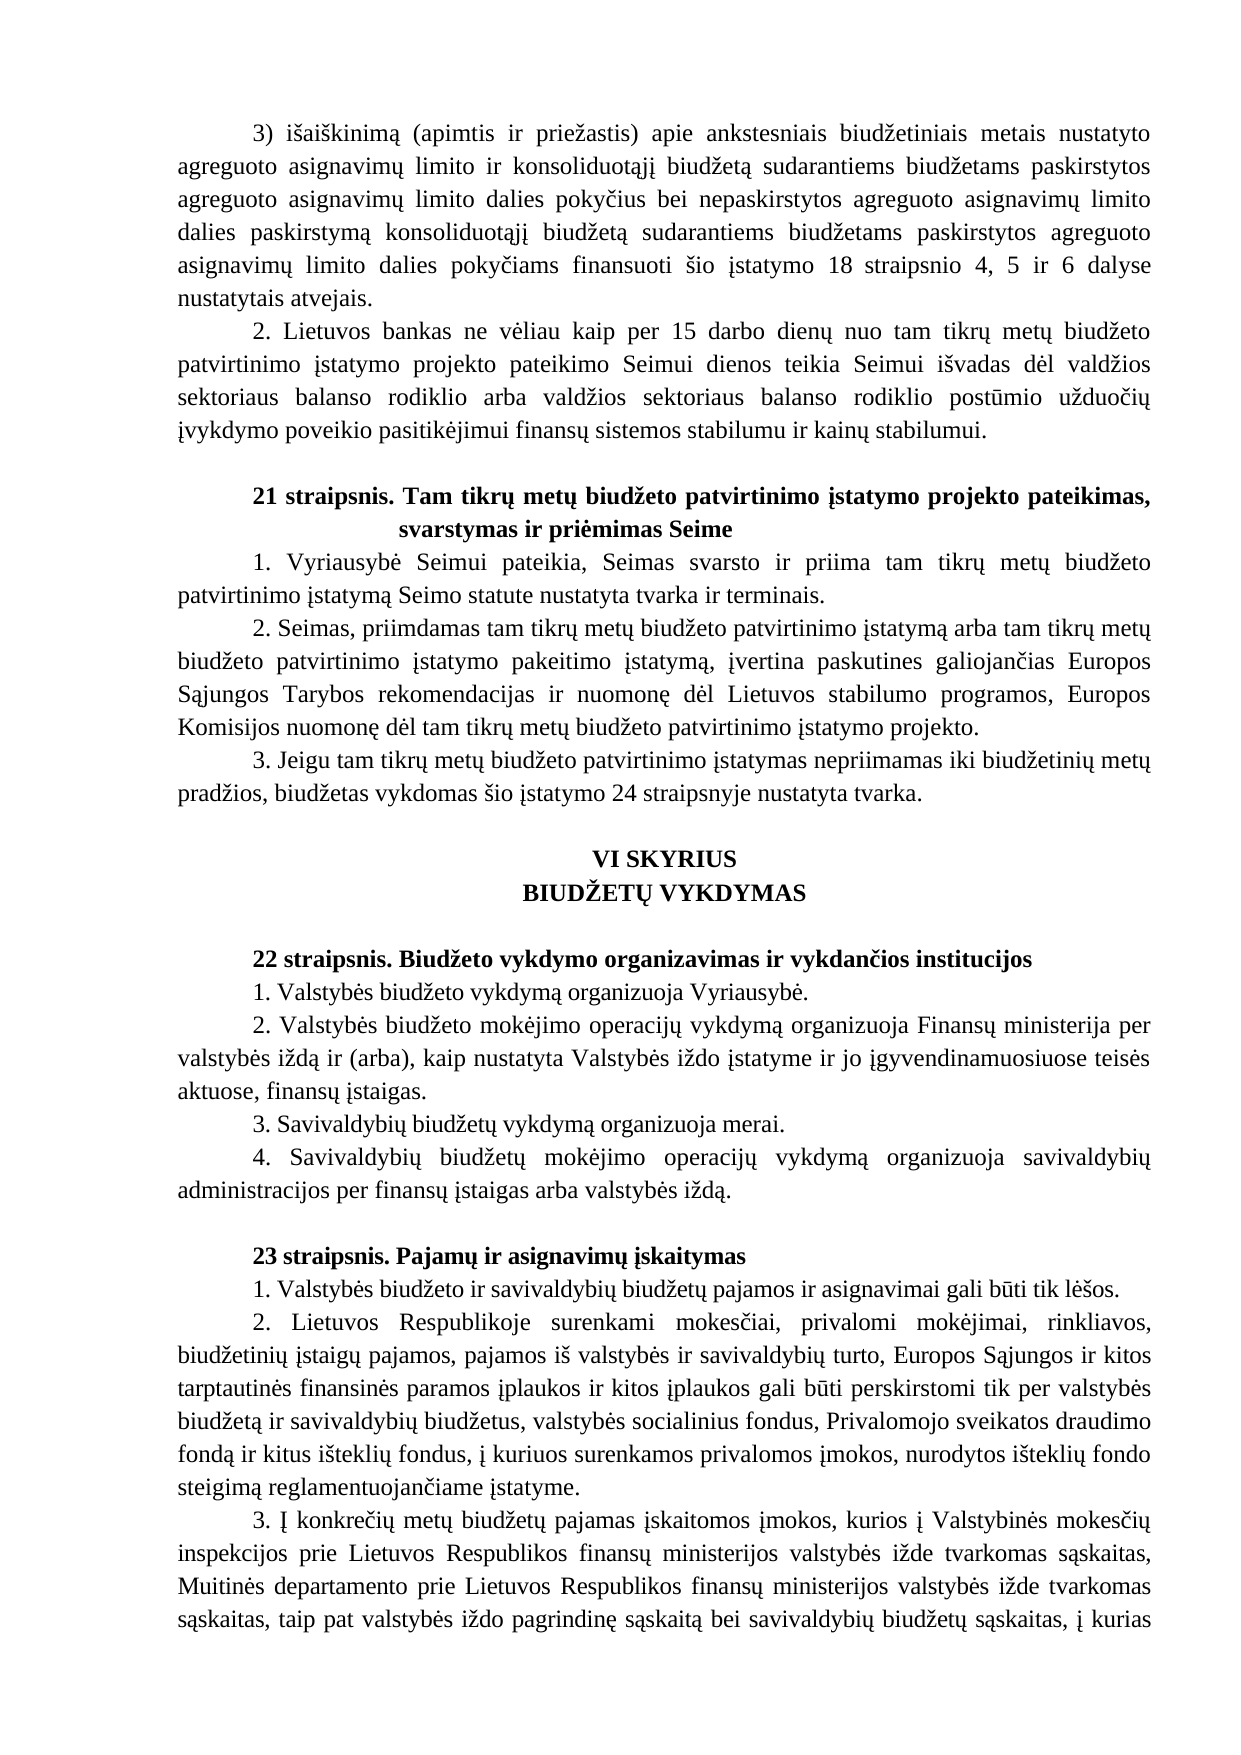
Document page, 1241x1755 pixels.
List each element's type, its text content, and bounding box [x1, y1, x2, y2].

text 21 straipsnis. Tam tikrų metų biudžeto patvirtinimo įstatymo projekto pateikimas, svarstymas ir priėmimas Seime [252, 481, 1152, 543]
text 2. Valstybės biudžeto mokėjimo operacijų vykdymą organizuoja Finansų ministerija per valstybės iždą ir (arba), kaip nustatyta Valstybės iždo įstatyme ir jo įgyvendinamuosiuose teisės aktuose, finansų įstaigas. [177, 1010, 1152, 1104]
text 22 straipsnis. Biudžeto vykdymo organizavimas ir vykdančios institucijos [177, 944, 1152, 972]
text 2. Lietuvos bankas ne vėliau kaip per 15 darbo dienų nuo tam tikrų metų biudžeto patvirtinimo įstatymo projekto pateikimo Seimui dienos teikia Seimui išvadas dėl valdžios sektoriaus balanso rodiklio arba valdžios sektoriaus balanso rodiklio postūmio užduočių įvykdymo poveikio pasitikėjimui finansų sistemos stabilumu ir kainų stabilumui. [177, 316, 1152, 444]
text 3) išaiškinimą (apimtis ir priežastis) apie ankstesniais biudžetiniais metais nustatyto agreguoto asignavimų limito ir konsoliduotąjį biudžetą sudarantiems biudžetams paskirstytos agreguoto asignavimų limito dalies pokyčius bei nepaskirstytos agreguoto asignavimų limito dalies paskirstymą konsoliduotąjį biudžetą sudarantiems biudžetams paskirstytos agreguoto asignavimų limito dalies pokyčiams finansuoti šio įstatymo 18 straipsnio 4, 5 ir 6 dalyse nustatytais atvejais. [177, 118, 1152, 312]
text 1. Valstybės biudžeto vykdymą organizuoja Vyriausybė. [177, 977, 1152, 1005]
text BIUDŽETŲ VYKDYMAS [177, 878, 1152, 906]
text 1. Vyriausybė Seimui pateikia, Seimas svarsto ir priima tam tikrų metų biudžeto patvirtinimo įstatymą Seimo statute nustatyta tvarka ir terminais. [177, 547, 1152, 609]
text 1. Valstybės biudžeto ir savivaldybių biudžetų pajamos ir asignavimai gali būti tik lėšos. [177, 1274, 1152, 1303]
text 3. Į konkrečių metų biudžetų pajamas įskaitomos įmokos, kurios į Valstybinės mokesčių inspekcijos prie Lietuvos Respublikos finansų ministerijos valstybės ižde tvarkomas sąskaitas, Muitinės departamento prie Lietuvos Respublikos finansų ministerijos valstybės ižde tvarkomas sąskaitas, taip pat valstybės iždo pagrindinę sąskaitą bei savivaldybių biudžetų sąskaitas, į kurias [177, 1505, 1152, 1633]
text 4. Savivaldybių biudžetų mokėjimo operacijų vykdymą organizuoja savivaldybių administracijos per finansų įstaigas arba valstybės iždą. [177, 1142, 1152, 1203]
text VI SKYRIUS [177, 844, 1152, 873]
text 23 straipsnis. Pajamų ir asignavimų įskaitymas [177, 1241, 1152, 1269]
text 3. Savivaldybių biudžetų vykdymą organizuoja merai. [177, 1109, 1152, 1137]
text 2. Seimas, priimdamas tam tikrų metų biudžeto patvirtinimo įstatymą arba tam tikrų metų biudžeto patvirtinimo įstatymo pakeitimo įstatymą, įvertina paskutines galiojančias Europos Sąjungos Tarybos rekomendacijas ir nuomonę dėl Lietuvos stabilumo programos, Europos Komisijos nuomonę dėl tam tikrų metų biudžeto patvirtinimo įstatymo projekto. [177, 613, 1152, 741]
text 3. Jeigu tam tikrų metų biudžeto patvirtinimo įstatymas nepriimamas iki biudžetinių metų pradžios, biudžetas vykdomas šio įstatymo 24 straipsnyje nustatyta tvarka. [177, 746, 1152, 807]
text 2. Lietuvos Respublikoje surenkami mokesčiai, privalomi mokėjimai, rinkliavos, biudžetinių įstaigų pajamos, pajamos iš valstybės ir savivaldybių turto, Europos Sąjungos ir kitos tarptautinės finansinės paramos įplaukos ir kitos įplaukos gali būti perskirstomi tik per valstybės biudžetą ir savivaldybių biudžetus, valstybės socialinius fondus, Privalomojo sveikatos draudimo fondą ir kitus išteklių fondus, į kuriuos surenkamos privalomos įmokos, nurodytos išteklių fondo steigimą reglamentuojančiame įstatyme. [177, 1307, 1152, 1501]
